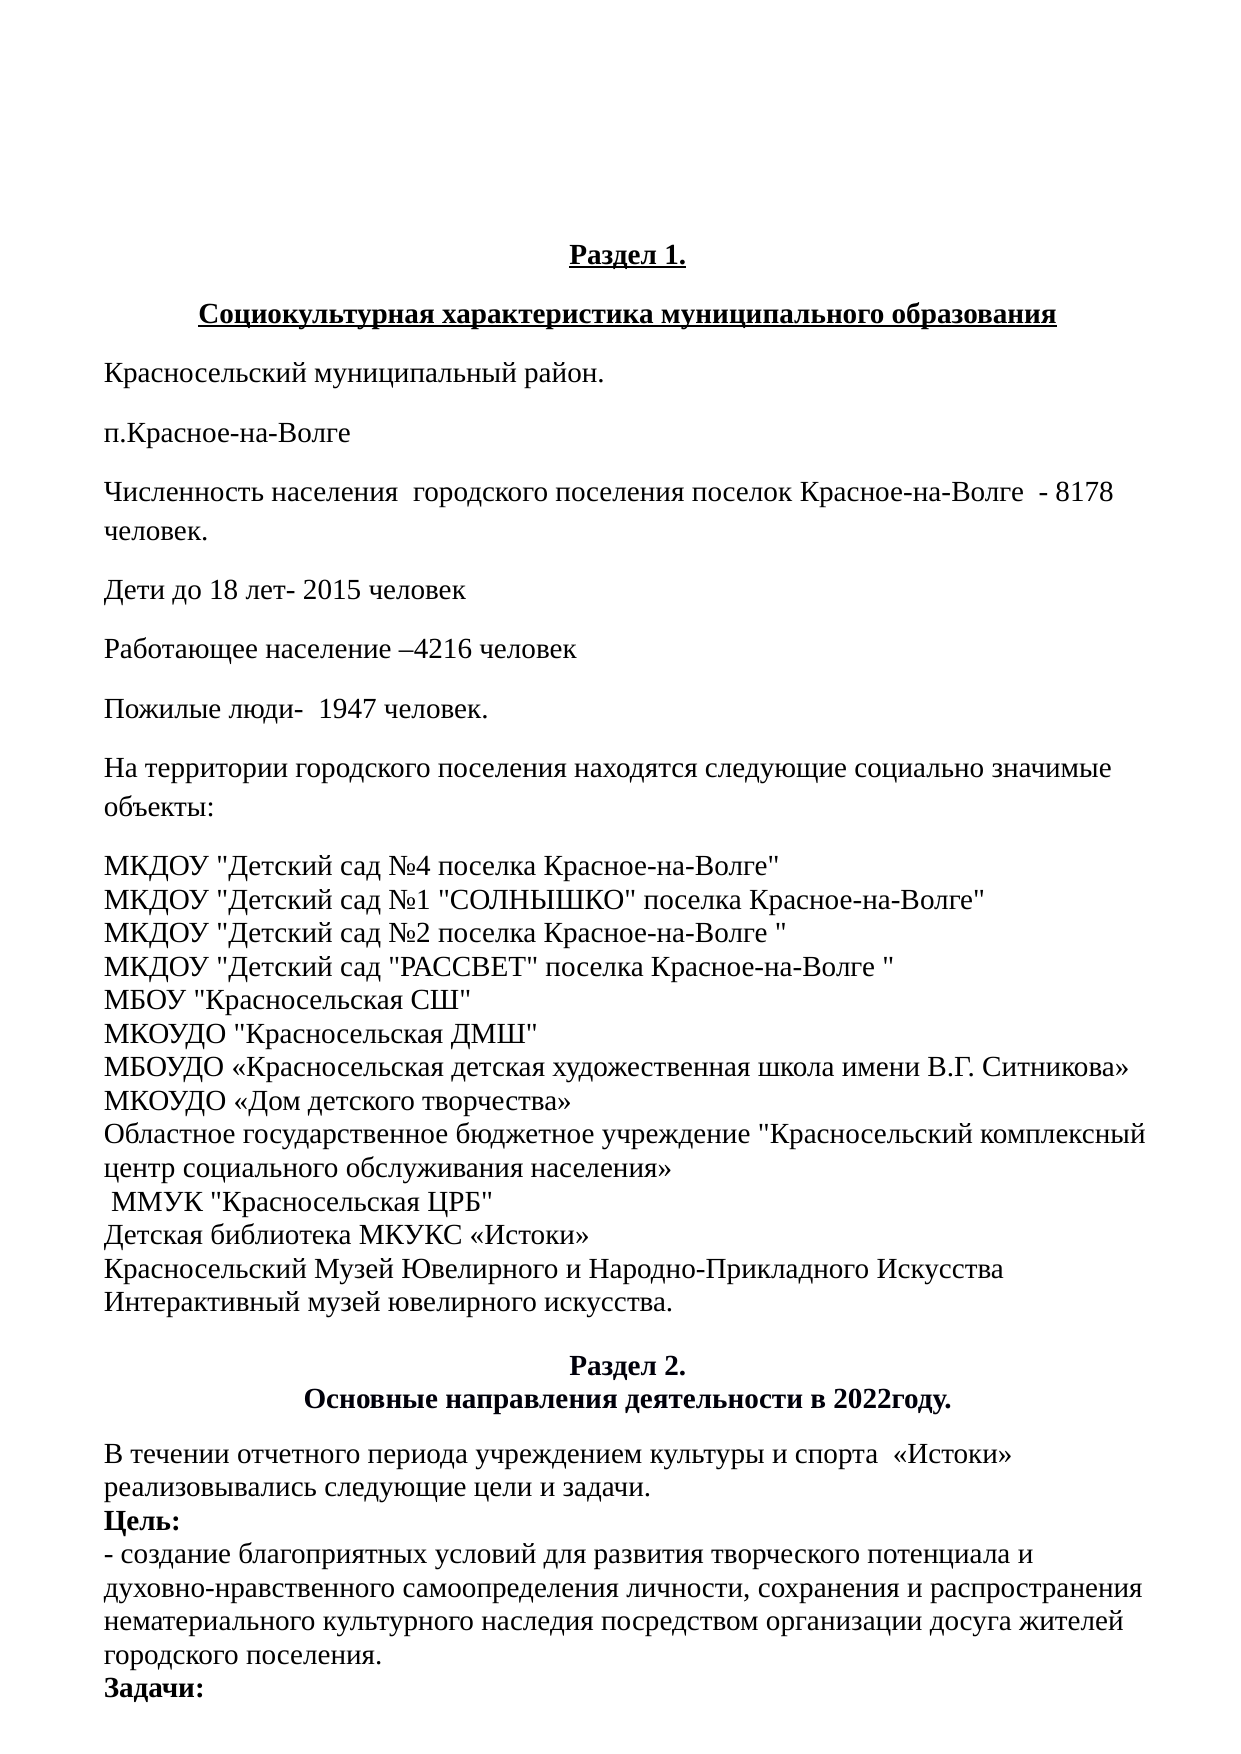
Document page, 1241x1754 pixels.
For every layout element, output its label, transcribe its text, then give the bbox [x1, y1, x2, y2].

text МКДОУ "Детский сад "РАССВЕТ" поселка Красное-на-Волге " [103, 949, 1152, 982]
text МКДОУ "Детский сад №2 поселка Красное-на-Волге " [103, 915, 1152, 949]
text МКДОУ "Детский сад №1 "СОЛНЫШКО" поселка Красное-на-Волге" [103, 882, 1152, 915]
text Работающее население –4216 человек [103, 632, 1152, 665]
text Интерактивный музей ювелирного искусства. [103, 1284, 1152, 1318]
text Красносельский муниципальный район. [103, 356, 1152, 389]
text На территории городского поселения находятся следующие социально значимые объекты: [103, 750, 1152, 822]
text МБОУ "Красносельская СШ" [103, 982, 1152, 1016]
subtitle Основные направления деятельности в 2022году. [103, 1381, 1152, 1415]
text МБОУДО «Красносельская детская художественная школа имени В.Г. Ситникова» [103, 1049, 1152, 1083]
text Раздел 1. [103, 237, 1152, 270]
text ММУК "Красносельская ЦРБ" [103, 1184, 1152, 1217]
text Детская библиотека МКУКС «Истоки» [103, 1217, 1152, 1251]
text Задачи: [103, 1671, 1152, 1704]
text Цель: [103, 1503, 1152, 1536]
text Областное государственное бюджетное учреждение "Красносельский комплексный центр социального обслуживания населения» [103, 1117, 1152, 1184]
text Красносельский Музей Ювелирного и Народно-Прикладного Искусства [103, 1251, 1152, 1284]
subtitle Раздел 2. [103, 1348, 1152, 1381]
text п.Красное-на-Волге [103, 415, 1152, 448]
text МКОУДО «Дом детского творчества» [103, 1083, 1152, 1117]
text - создание благоприятных условий для развития творческого потенциала и духовно-нравственного самоопределения личности, сохранения и распространения нематериального культурного наследия посредством организации досуга жителей городского поселения. [103, 1536, 1152, 1671]
text Социокультурная характеристика муниципального образования [103, 296, 1152, 330]
text МКОУДО "Красносельская ДМШ" [103, 1016, 1152, 1049]
text Пожилые люди- 1947 человек. [103, 691, 1152, 724]
text МКДОУ "Детский сад №4 поселка Красное-на-Волге" [103, 848, 1152, 882]
text Численность населения городского поселения поселок Красное-на-Волге - 8178 человек. [103, 474, 1152, 546]
text Дети до 18 лет- 2015 человек [103, 572, 1152, 606]
text В течении отчетного периода учреждением культуры и спорта «Истоки» реализовывались следующие цели и задачи. [103, 1436, 1152, 1503]
